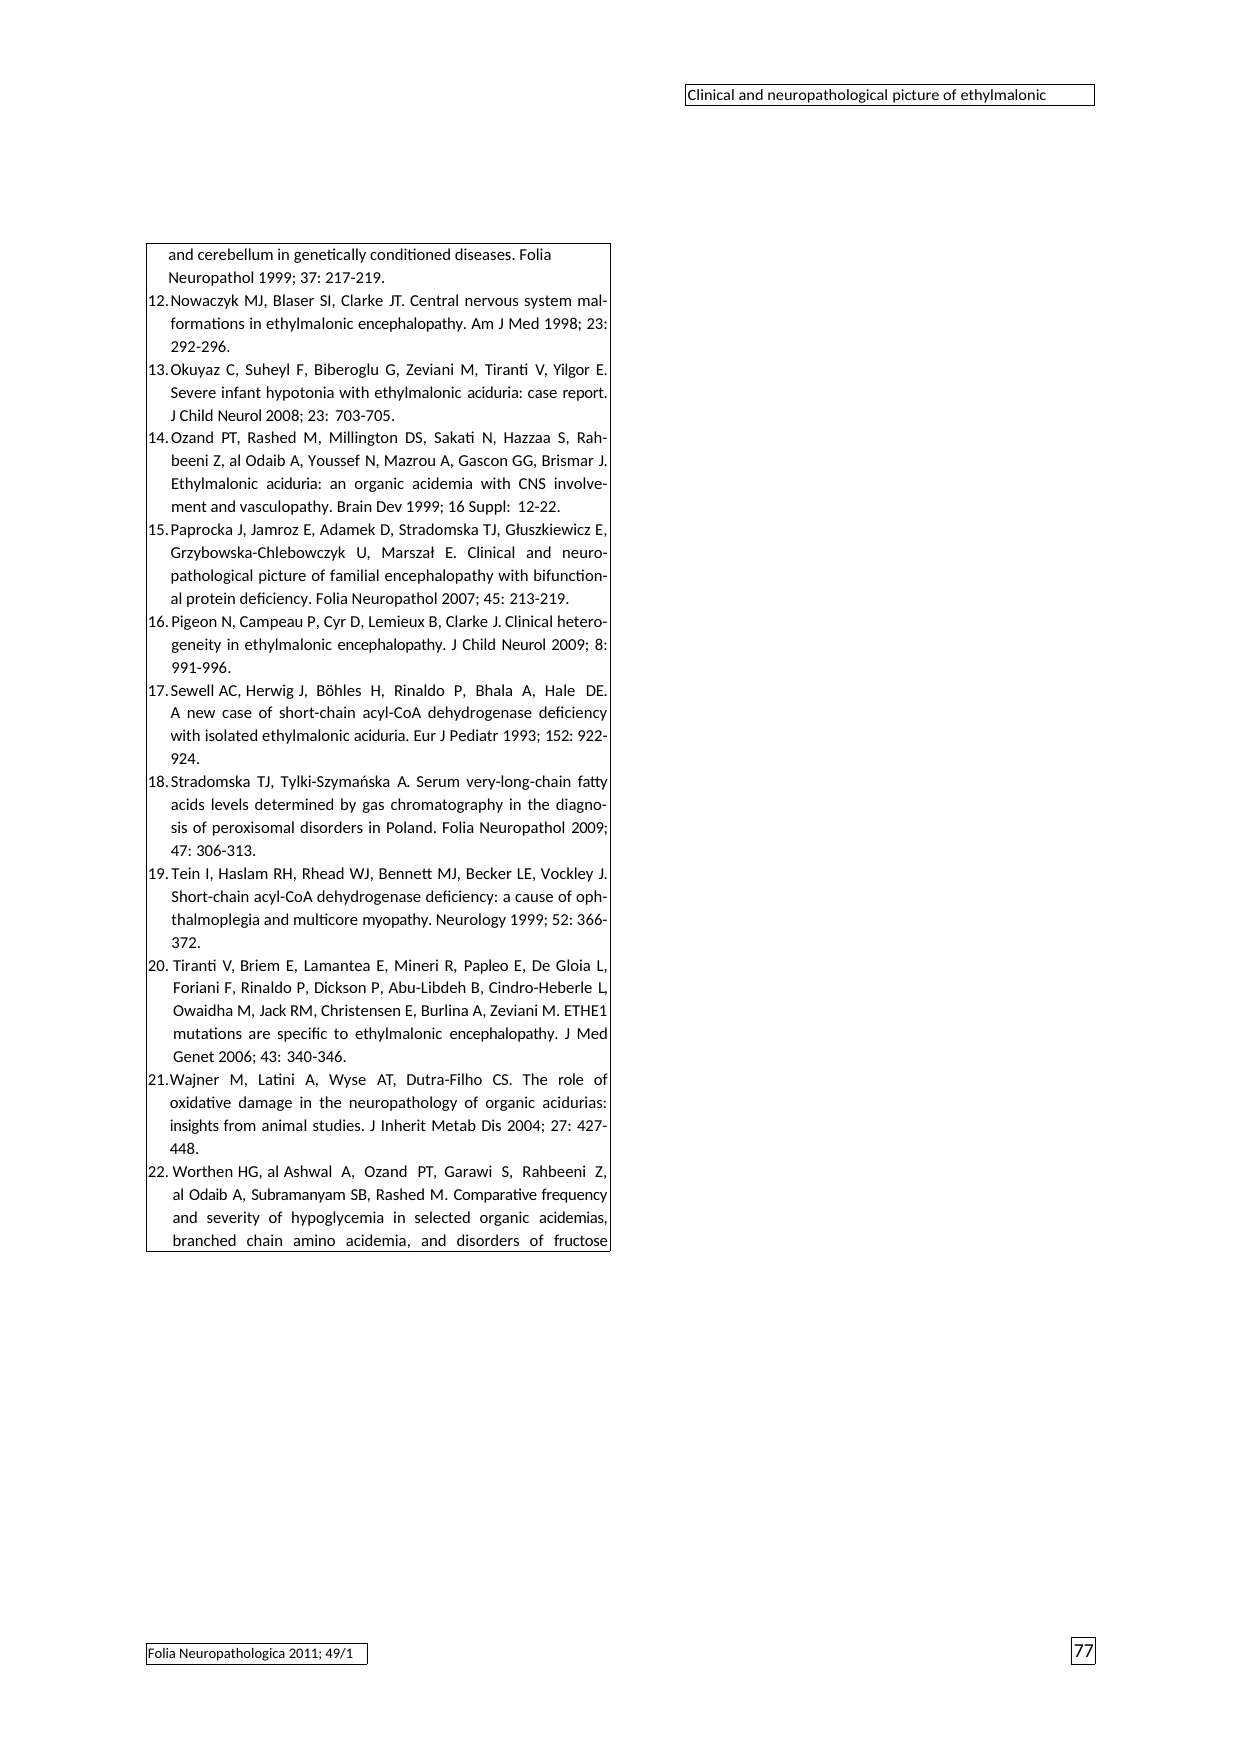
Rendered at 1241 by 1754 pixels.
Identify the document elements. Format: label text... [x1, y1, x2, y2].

list Nowaczyk MJ, Blaser SI, Clarke JT. Central nervous system mal- formations in ethylmalonic encephalopathy. Am J Med 1998; 23: 292-296. [148, 290, 608, 356]
list Wajner M, Latini A, Wyse AT, Dutra-Filho CS. The role of oxidative damage in the neuropathology of organic acidurias: insights from animal studies. J Inherit Metab Dis 2004; 27: 427-448. [148, 1069, 608, 1158]
list Tiranti V, Briem E, Lamantea E, Mineri R, Papleo E, De Gloia L, Foriani F, Rinaldo P, Dickson P, Abu-Libdeh B, Cindro-Heberle L, Owaidha M, Jack RM, Christensen E, Burlina A, Zeviani M. ETHE1 mutations are specific to ethylmalonic encephalopathy. J Med Genet 2006; 43: 340-346. [148, 955, 608, 1067]
text Clinical and neuropathological picture of ethylmalonic aciduria [687, 85, 1094, 105]
text and cerebellum in genetically conditioned diseases. Folia Neuropathol 1999; 37: 217-219. [168, 244, 610, 288]
list Ozand PT, Rashed M, Millington DS, Sakati N, Hazzaa S, Rah- beeni Z, al Odaib A, Youssef N, Mazrou A, Gascon GG, Brismar J. Ethylmalonic aciduria: an organic acidemia with CNS involve- ment and vasculopathy. Brain Dev 1999; 16 Suppl: 12-22. [148, 428, 608, 517]
list Okuyaz C, Suheyl F, Biberoglu G, Zeviani M, Tiranti V, Yilgor E. Severe infant hypotonia with ethylmalonic aciduria: case report. J Child Neurol 2008; 23: 703-705. [148, 359, 608, 425]
list Tein I, Haslam RH, Rhead WJ, Bennett MJ, Becker LE, Vockley J. Short-chain acyl-CoA dehydrogenase deficiency: a cause of oph- thalmoplegia and multicore myopathy. Neurology 1999; 52: 366-372. [148, 863, 608, 952]
list Worthen HG, al Ashwal A, Ozand PT, Garawi S, Rahbeeni Z, al Odaib A, Subramanyam SB, Rashed M. Comparative frequency and severity of hypoglycemia in selected organic acidemias, branched chain amino acidemia, and disorders of fructose metabolism. Brain Dev 1994; 16 Suppl: 81-85. [148, 1161, 608, 1251]
list Paprocka J, Jamroz E, Adamek D, Stradomska TJ, Głuszkiewicz E, Grzybowska-Chlebowczyk U, Marszał E. Clinical and neuro- pathological picture of familial encephalopathy with bifunction- al protein deficiency. Folia Neuropathol 2007; 45: 213-219. [148, 519, 608, 608]
list Pigeon N, Campeau P, Cyr D, Lemieux B, Clarke J. Clinical hetero- geneity in ethylmalonic encephalopathy. J Child Neurol 2009; 8: 991-996. [148, 611, 608, 677]
list Stradomska TJ, Tylki-Szymańska A. Serum very-long-chain fatty acids levels determined by gas chromatography in the diagno- sis of peroxisomal disorders in Poland. Folia Neuropathol 2009; 47: 306-313. [148, 771, 608, 861]
text Folia Neuropathologica 2011; 49/1 [148, 1644, 367, 1662]
text 77 [1074, 1638, 1095, 1662]
list Sewell AC, Herwig J, Böhles H, Rinaldo P, Bhala A, Hale DE. A new case of short-chain acyl-CoA dehydrogenase deficiency with isolated ethylmalonic aciduria. Eur J Pediatr 1993; 152: 922-924. [148, 680, 608, 769]
